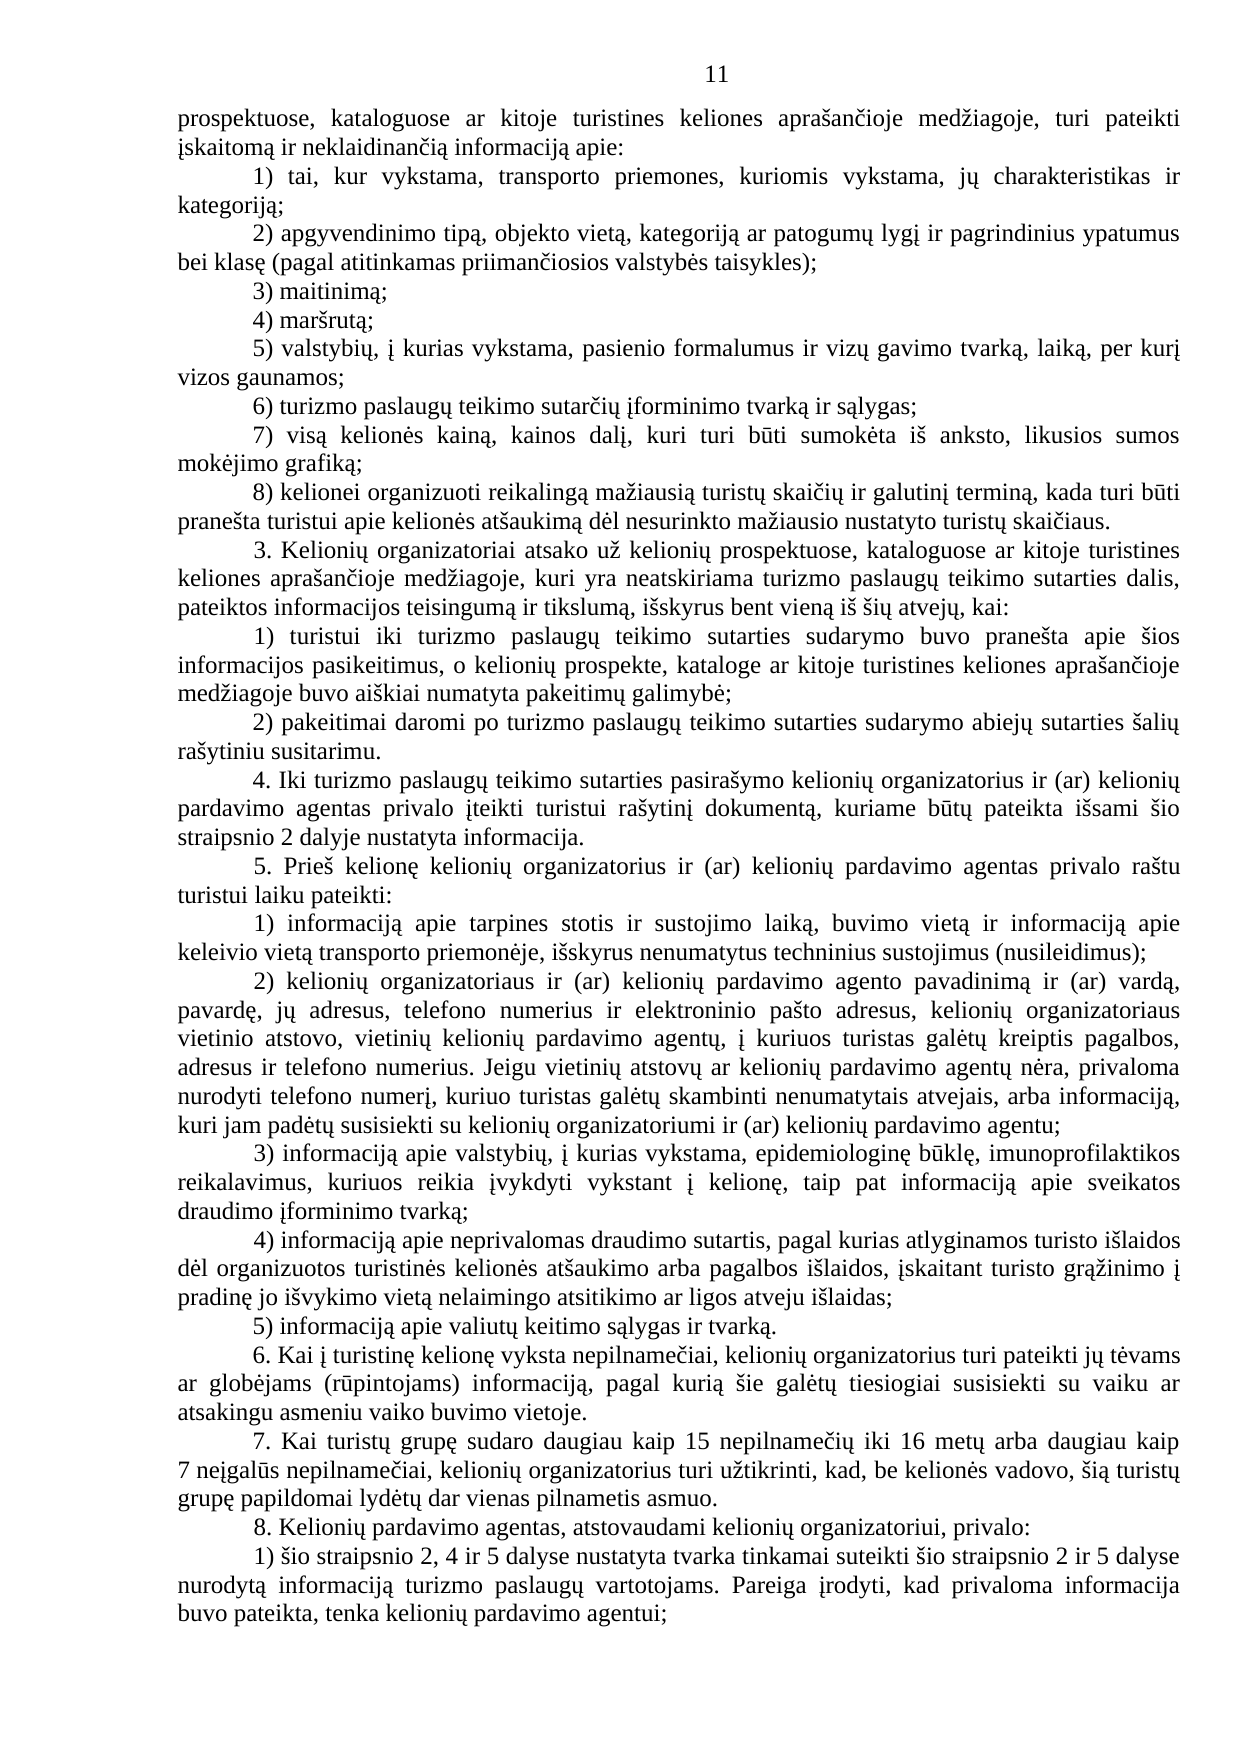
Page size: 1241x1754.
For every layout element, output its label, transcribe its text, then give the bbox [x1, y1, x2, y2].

text prospektuose, kataloguose ar kitoje turistines keliones aprašančioje medžiagoje, turi pateikti įskaitomą ir neklaidinančią informaciją apie: [177, 103, 1181, 161]
text 4. Iki turizmo paslaugų teikimo sutarties pasirašymo kelionių organizatorius ir (ar) kelionių pardavimo agentas privalo įteikti turistui rašytinį dokumentą, kuriame būtų pateikta išsami šio straipsnio 2 dalyje nustatyta informacija. [177, 765, 1181, 851]
text 1) šio straipsnio 2, 4 ir 5 dalyse nustatyta tvarka tinkamai suteikti šio straipsnio 2 ir 5 dalyse nurodytą informaciją turizmo paslaugų vartotojams. Pareiga įrodyti, kad privaloma informacija buvo pateikta, tenka kelionių pardavimo agentui; [177, 1541, 1181, 1627]
text 7) visą kelionės kainą, kainos dalį, kuri turi būti sumokėta iš anksto, likusios sumos mokėjimo grafiką; [177, 420, 1181, 477]
text 4) maršrutą; [177, 305, 1181, 333]
text 7. Kai turistų grupę sudaro daugiau kaip 15 nepilnamečių iki 16 metų arba daugiau kaip 7 neįgalūs nepilnamečiai, kelionių organizatorius turi užtikrinti, kad, be kelionės vadovo, šią turistų grupę papildomai lydėtų dar vienas pilnametis asmuo. [177, 1426, 1181, 1512]
text 5. Prieš kelionę kelionių organizatorius ir (ar) kelionių pardavimo agentas privalo raštu turistui laiku pateikti: [177, 851, 1181, 908]
text 2) kelionių organizatoriaus ir (ar) kelionių pardavimo agento pavadinimą ir (ar) vardą, pavardę, jų adresus, telefono numerius ir elektroninio pašto adresus, kelionių organizatoriaus vietinio atstovo, vietinių kelionių pardavimo agentų, į kuriuos turistas galėtų kreiptis pagalbos, adresus ir telefono numerius. Jeigu vietinių atstovų ar kelionių pardavimo agentų nėra, privaloma nurodyti telefono numerį, kuriuo turistas galėtų skambinti nenumatytais atvejais, arba informaciją, kuri jam padėtų susisiekti su kelionių organizatoriumi ir (ar) kelionių pardavimo agentu; [177, 966, 1181, 1138]
text 6. Kai į turistinę kelionę vyksta nepilnamečiai, kelionių organizatorius turi pateikti jų tėvams ar globėjams (rūpintojams) informaciją, pagal kurią šie galėtų tiesiogiai susisiekti su vaiku ar atsakingu asmeniu vaiko buvimo vietoje. [177, 1340, 1181, 1426]
text 3) maitinimą; [177, 276, 1181, 305]
text 3. Kelionių organizatoriai atsako už kelionių prospektuose, kataloguose ar kitoje turistines keliones aprašančioje medžiagoje, kuri yra neatskiriama turizmo paslaugų teikimo sutarties dalis, pateiktos informacijos teisingumą ir tikslumą, išskyrus bent vieną iš šių atvejų, kai: [177, 535, 1181, 621]
text 1) tai, kur vykstama, transporto priemones, kuriomis vykstama, jų charakteristikas ir kategoriją; [177, 161, 1181, 218]
text 3) informaciją apie valstybių, į kurias vykstama, epidemiologinę būklę, imunoprofilaktikos reikalavimus, kuriuos reikia įvykdyti vykstant į kelionę, taip pat informaciją apie sveikatos draudimo įforminimo tvarką; [177, 1138, 1181, 1225]
text 2) pakeitimai daromi po turizmo paslaugų teikimo sutarties sudarymo abiejų sutarties šalių rašytiniu susitarimu. [177, 707, 1181, 765]
text 8) kelionei organizuoti reikalingą mažiausią turistų skaičių ir galutinį terminą, kada turi būti pranešta turistui apie kelionės atšaukimą dėl nesurinkto mažiausio nustatyto turistų skaičiaus. [177, 477, 1181, 535]
text 1) turistui iki turizmo paslaugų teikimo sutarties sudarymo buvo pranešta apie šios informacijos pasikeitimus, o kelionių prospekte, kataloge ar kitoje turistines keliones aprašančioje medžiagoje buvo aiškiai numatyta pakeitimų galimybė; [177, 621, 1181, 707]
text 8. Kelionių pardavimo agentas, atstovaudami kelionių organizatoriui, privalo: [177, 1512, 1181, 1541]
text 5) valstybių, į kurias vykstama, pasienio formalumus ir vizų gavimo tvarką, laiką, per kurį vizos gaunamos; [177, 333, 1181, 391]
text 1) informaciją apie tarpines stotis ir sustojimo laiką, buvimo vietą ir informaciją apie keleivio vietą transporto priemonėje, išskyrus nenumatytus techninius sustojimus (nusileidimus); [177, 908, 1181, 966]
text 6) turizmo paslaugų teikimo sutarčių įforminimo tvarką ir sąlygas; [177, 391, 1181, 420]
text 5) informaciją apie valiutų keitimo sąlygas ir tvarką. [177, 1311, 1181, 1340]
text 2) apgyvendinimo tipą, objekto vietą, kategoriją ar patogumų lygį ir pagrindinius ypatumus bei klasę (pagal atitinkamas priimančiosios valstybės taisykles); [177, 218, 1181, 276]
text 4) informaciją apie neprivalomas draudimo sutartis, pagal kurias atlyginamos turisto išlaidos dėl organizuotos turistinės kelionės atšaukimo arba pagalbos išlaidos, įskaitant turisto grąžinimo į pradinę jo išvykimo vietą nelaimingo atsitikimo ar ligos atveju išlaidas; [177, 1225, 1181, 1311]
